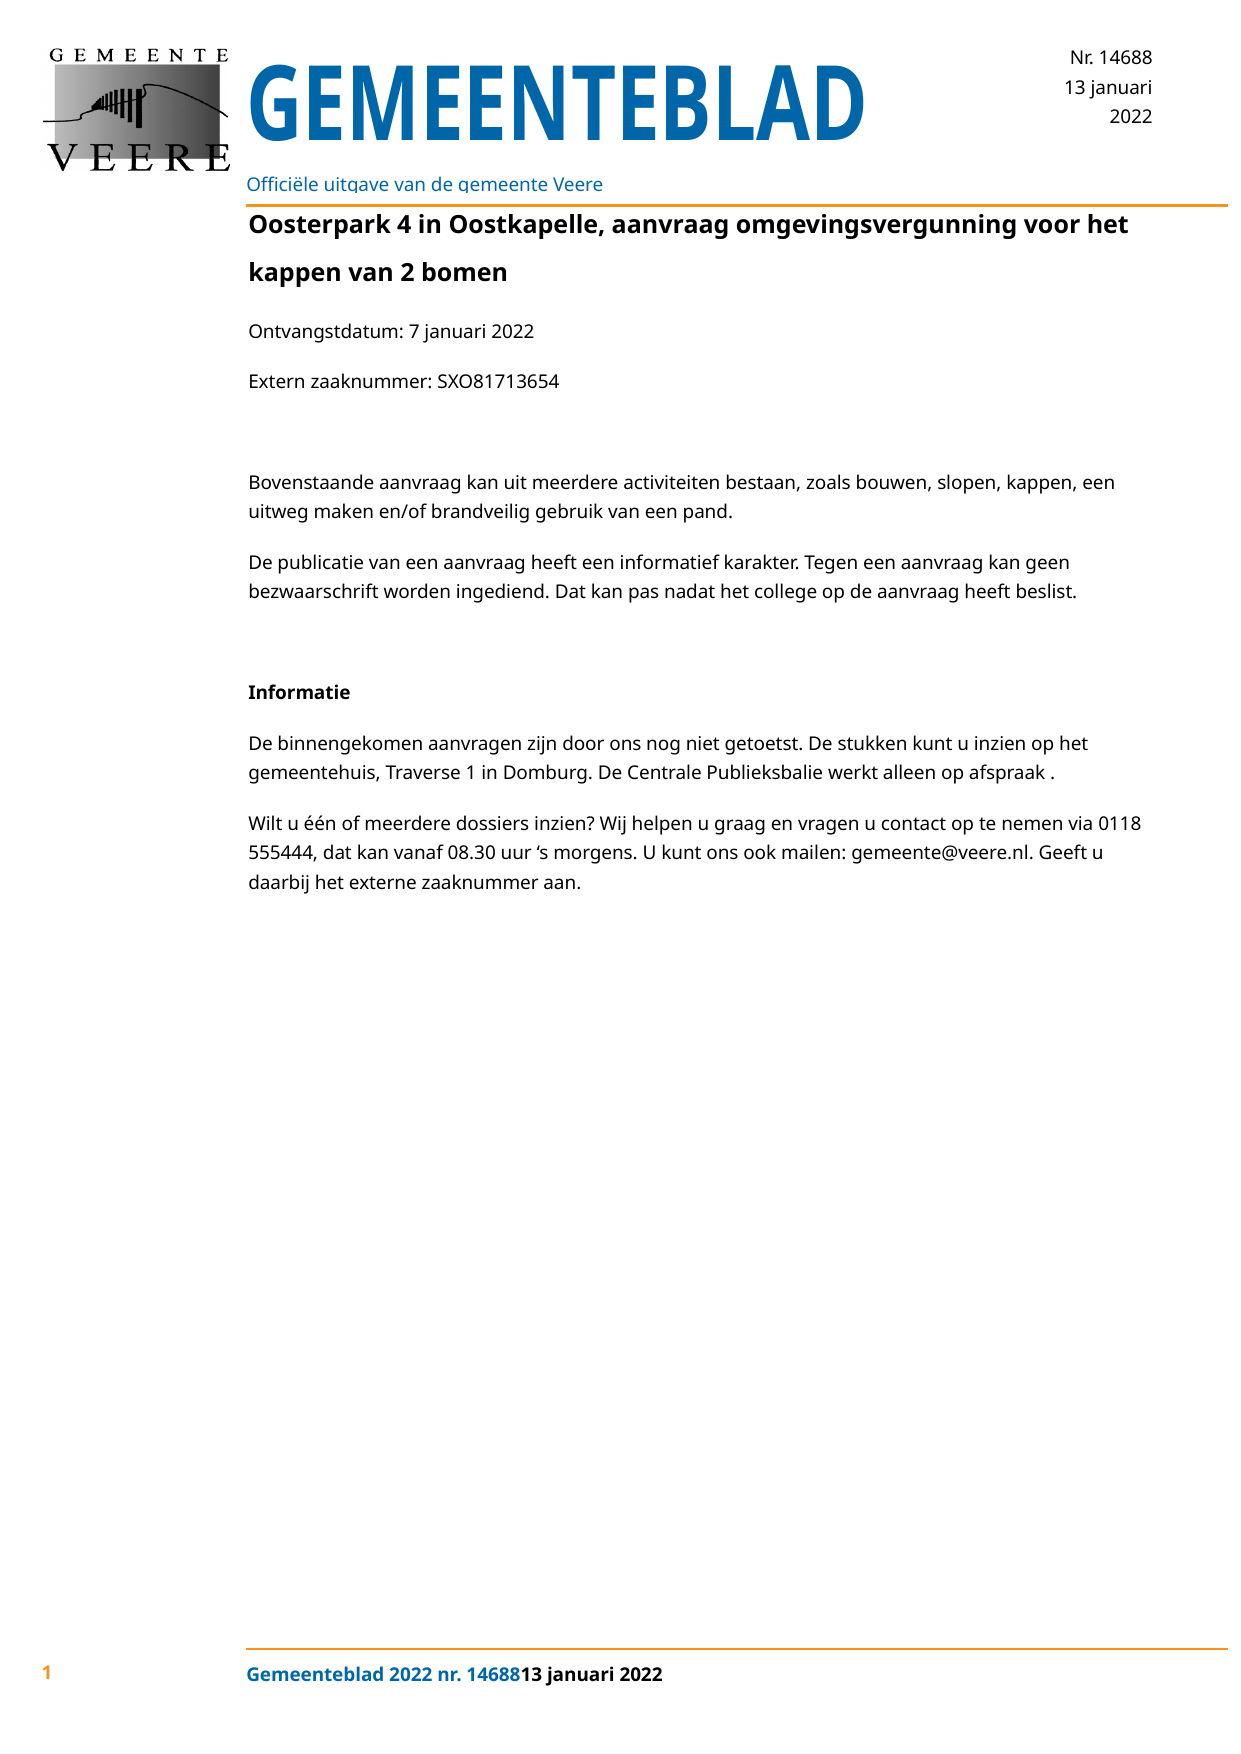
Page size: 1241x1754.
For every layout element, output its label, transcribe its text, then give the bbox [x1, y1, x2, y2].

text Oosterpark 4 in Oostkapelle, aanvraag omgevingsvergunning voor het kappen van 2 bomen [248, 207, 1152, 288]
text Extern zaaknummer: SXO81713654 [248, 368, 1152, 394]
text De publicatie van een aanvraag heeft een informatief karakter. Tegen een aanvraag kan geen bezwaarschrift worden ingediend. Dat kan pas nadat het college op de aanvraag heeft beslist. [248, 549, 1152, 604]
text Bovenstaande aanvraag kan uit meerdere activiteiten bestaan, zoals bouwen, slopen, kappen, een uitweg maken en/of brandveilig gebruik van een pand. [248, 469, 1152, 524]
text Wilt u één of meerdere dossiers inzien? Wij helpen u graag en vragen u contact op te nemen via 0118 555444, dat kan vanaf 08.30 uur ‘s morgens. U kunt ons ook mailen: gemeente@veere.nl. Geeft u daarbij het externe zaaknummer aan. [248, 810, 1152, 895]
text Informatie [248, 679, 1152, 705]
picture [41, 47, 231, 172]
text Ontvangstdatum: 7 januari 2022 [248, 318, 1152, 344]
text De binnengekomen aanvragen zijn door ons nog niet getoetst. De stukken kunt u inzien op het gemeentehuis, Traverse 1 in Domburg. De Centrale Publieksbalie werkt alleen op afspraak . [248, 730, 1152, 785]
